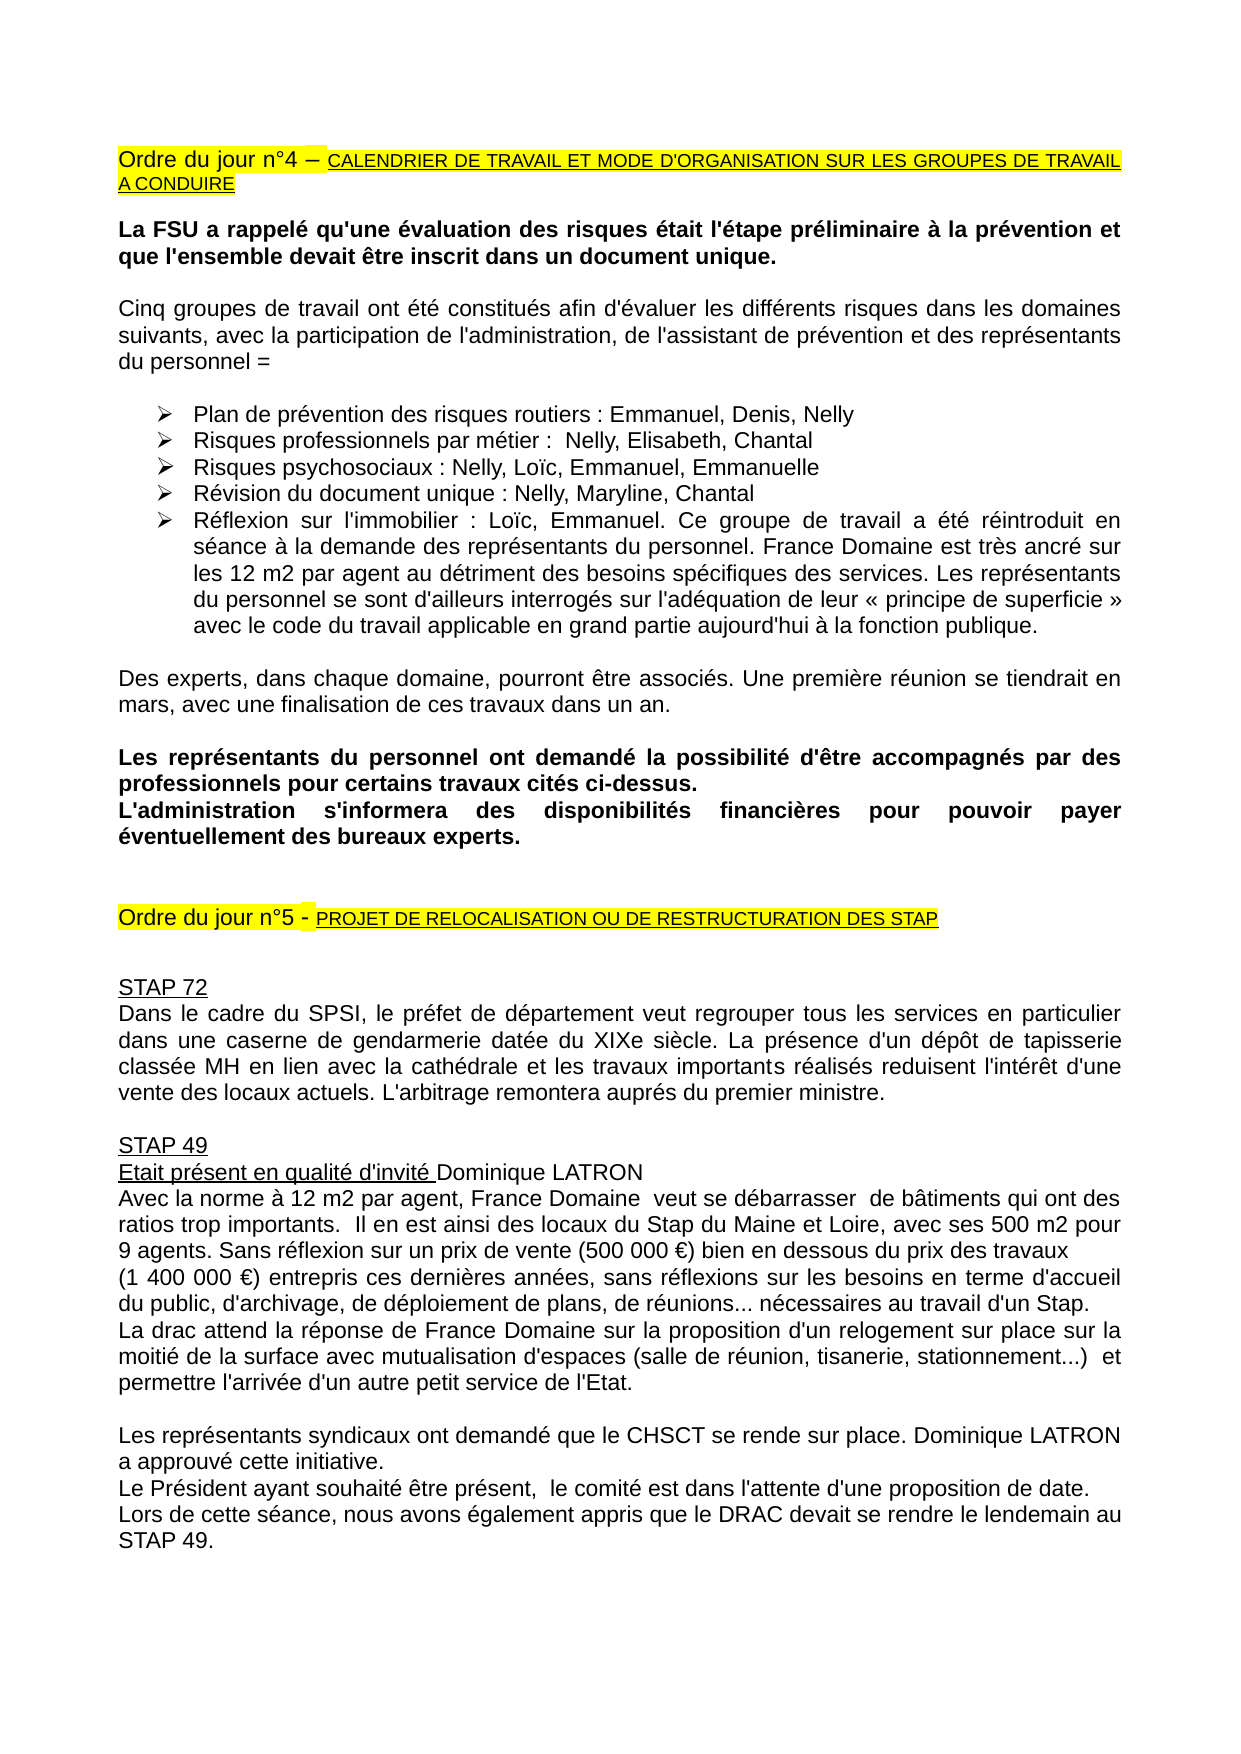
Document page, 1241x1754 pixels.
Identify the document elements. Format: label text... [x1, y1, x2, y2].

text Lors de cette séance, nous avons également appris que le DRAC devait se rendre le lendemain au STAP 49. [118, 1501, 1122, 1554]
text Les représentants syndicaux ont demandé que le CHSCT se rende sur place. Dominique LATRON a approuvé cette initiative. [118, 1422, 1122, 1475]
text La FSU a rappelé qu'une évaluation des risques était l'étape préliminaire à la prévention et que l'ensemble devait être inscrit dans un document unique. [118, 216, 1122, 269]
text (1 400 000 €) entrepris ces dernières années, sans réflexions sur les besoins en terme d'accueil du public, d'archivage, de déploiement de plans, de réunions... nécessaires au travail d'un Stap. [118, 1264, 1122, 1317]
text STAP 49 [118, 1132, 1122, 1158]
text La drac attend la réponse de France Domaine sur la proposition d'un relogement sur place sur la moitié de la surface avec mutualisation d'espaces (salle de réunion, tisanerie, stationnement...) et permettre l'arrivée d'un autre petit service de l'Etat. [118, 1317, 1122, 1396]
list Risques psychosociaux : Nelly, Loïc, Emmanuel, Emmanuelle [156, 453, 1122, 480]
list Révision du document unique : Nelly, Maryline, Chantal [156, 480, 1122, 507]
text Ordre du jour n°5 - PROJET DE RELOCALISATION OU DE RESTRUCTURATION DES STAP [118, 902, 1122, 931]
text STAP 72 [118, 974, 1122, 1000]
text Des experts, dans chaque domaine, pourront être associés. Une première réunion se tiendrait en mars, avec une finalisation de ces travaux dans un an. [118, 665, 1122, 718]
text Avec la norme à 12 m2 par agent, France Domaine veut se débarrasser de bâtiments qui ont des ratios trop importants. Il en est ainsi des locaux du Stap du Maine et Loire, avec ses 500 m2 pour 9 agents. Sans réflexion sur un prix de vente (500 000 €) bien en dessous du prix des travaux [118, 1185, 1122, 1264]
text Les représentants du personnel ont demandé la possibilité d'être accompagnés par des professionnels pour certains travaux cités ci-dessus. [118, 744, 1122, 797]
list Plan de prévention des risques routiers : Emmanuel, Denis, Nelly [156, 401, 1122, 427]
text Le Président ayant souhaité être présent, le comité est dans l'attente d'une proposition de date. [118, 1475, 1122, 1501]
list Réflexion sur l'immobilier : Loïc, Emmanuel. Ce groupe de travail a été réintroduit en séance à la demande des représentants du personnel. France Domaine est très ancré sur les 12 m2 par agent au détriment des besoins spécifiques des services. Les représentants du personnel se sont d'ailleurs interrogés sur l'adéquation de leur « principe de superficie » avec le code du travail applicable en grand partie aujourd'hui à la fonction publique. [156, 507, 1122, 638]
text Cinq groupes de travail ont été constitués afin d'évaluer les différents risques dans les domaines suivants, avec la participation de l'administration, de l'assistant de prévention et des représentants du personnel = [118, 295, 1122, 374]
text L'administration s'informera des disponibilités financières pour pouvoir payer éventuellement des bureaux experts. [118, 797, 1122, 849]
text Dans le cadre du SPSI, le préfet de département veut regrouper tous les services en particulier dans une caserne de gendarmerie datée du XIXe siècle. La présence d'un dépôt de tapisserie classée MH en lien avec la cathédrale et les travaux importants réalisés reduisent l'intérêt d'une vente des locaux actuels. L'arbitrage remontera auprés du premier ministre. [118, 1000, 1122, 1106]
text Ordre du jour n°4 – CALENDRIER DE TRAVAIL ET MODE D'ORGANISATION SUR LES GROUPES DE TRAVAIL A CONDUIRE [118, 144, 1122, 195]
list Risques professionnels par métier : Nelly, Elisabeth, Chantal [156, 427, 1122, 453]
text Etait présent en qualité d'invité Dominique LATRON [118, 1158, 1122, 1185]
